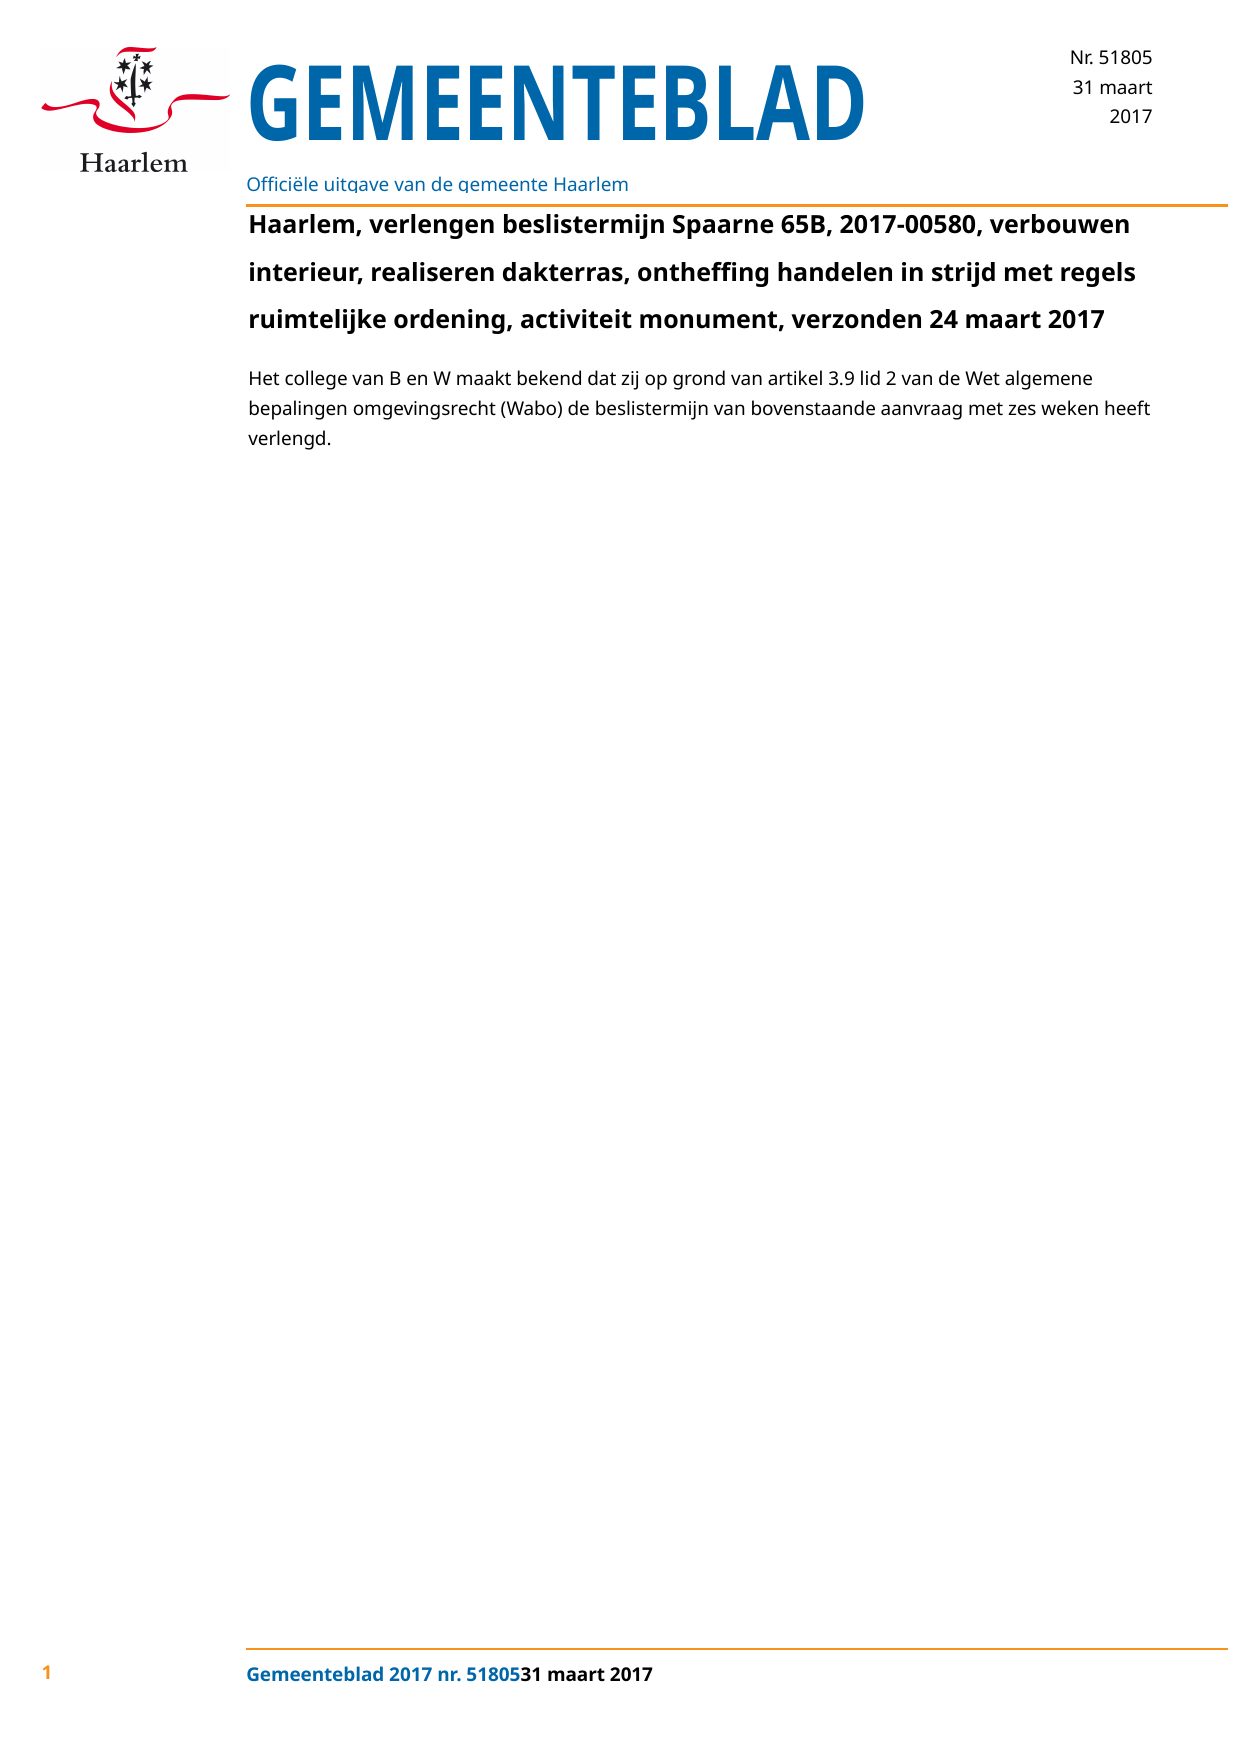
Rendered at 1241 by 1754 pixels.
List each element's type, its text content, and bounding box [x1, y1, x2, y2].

text Haarlem, verlengen beslistermijn Spaarne 65B, 2017-00580, verbouwen interieur, realiseren dakterras, ontheffing handelen in strijd met regels ruimtelijke ordening, activiteit monument, verzonden 24 maart 2017 [248, 207, 1152, 336]
picture [41, 47, 231, 172]
text Het college van B en W maakt bekend dat zij op grond van artikel 3.9 lid 2 van de Wet algemene bepalingen omgevingsrecht (Wabo) de beslistermijn van bovenstaande aanvraag met zes weken heeft verlengd. [248, 366, 1152, 450]
